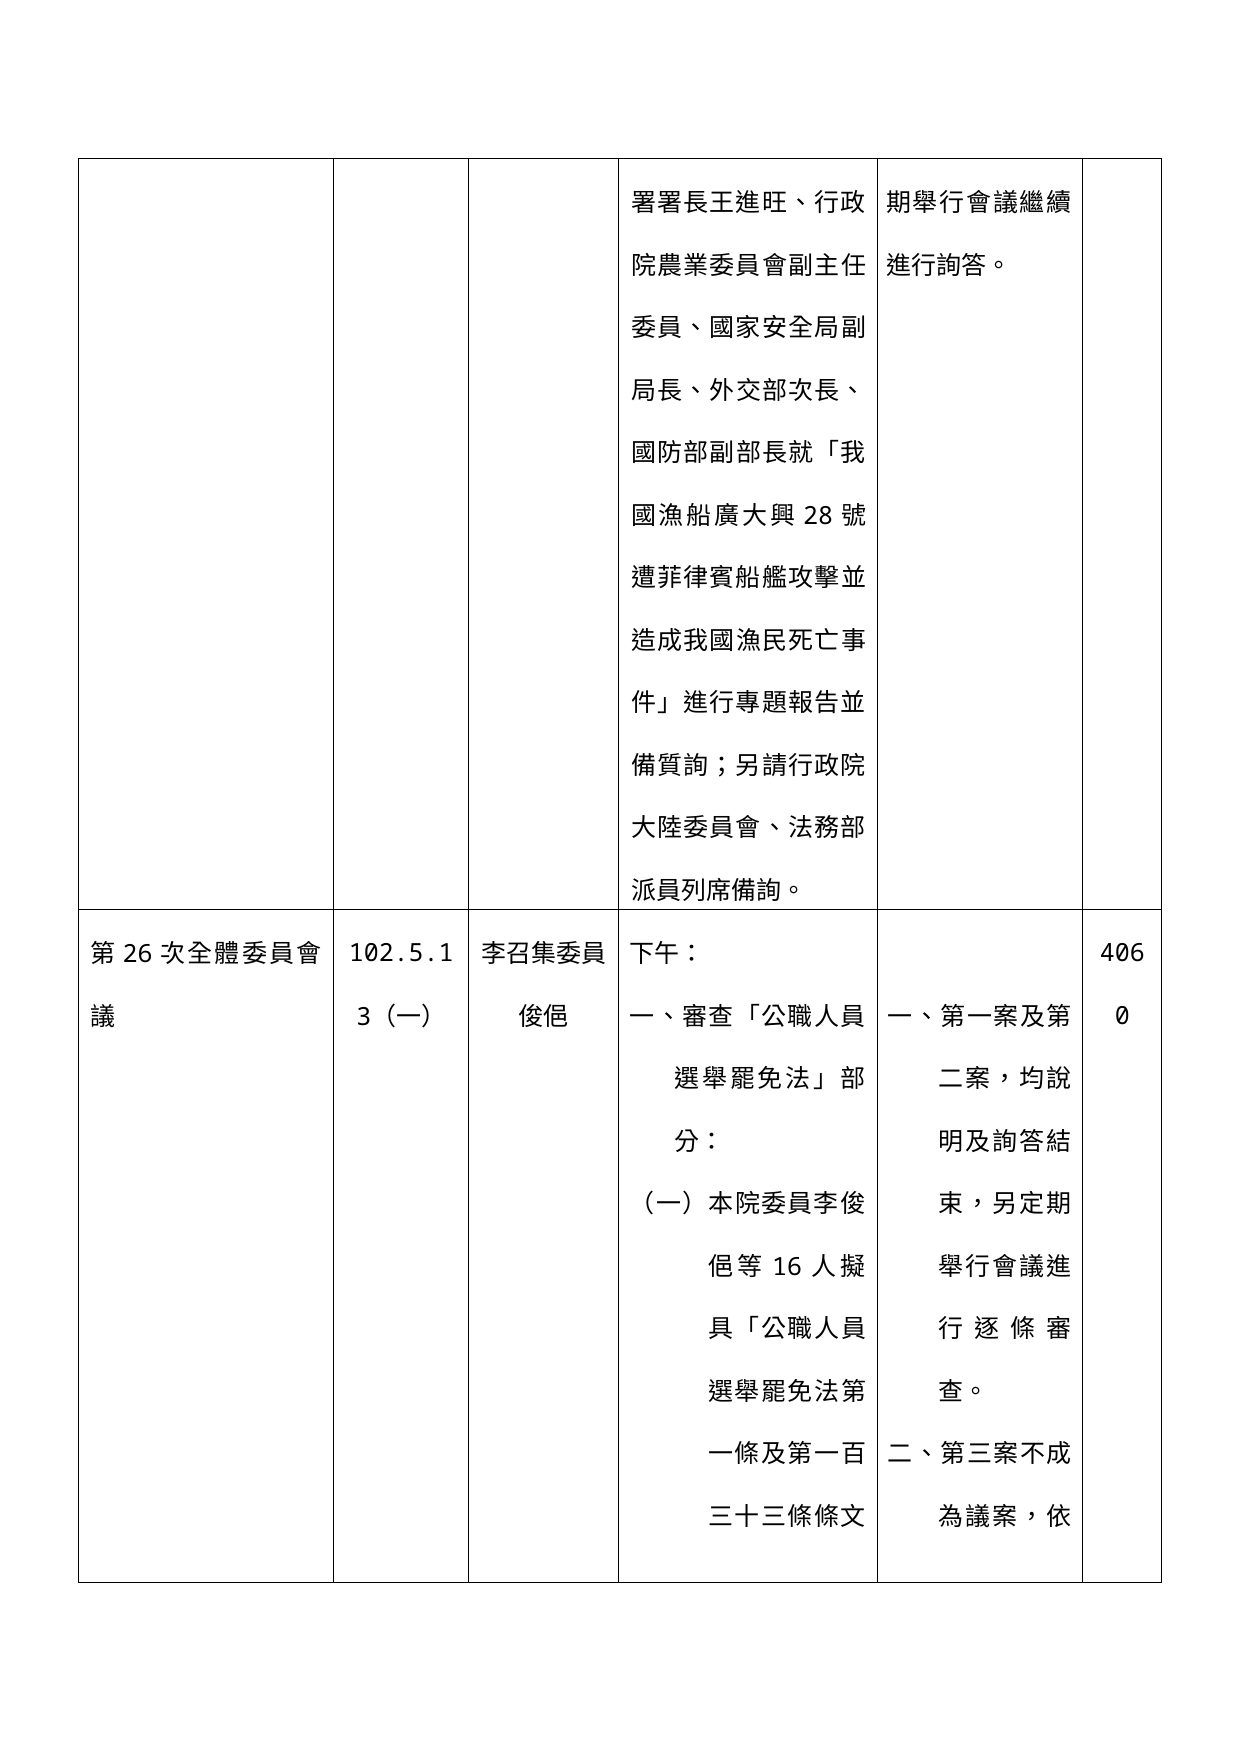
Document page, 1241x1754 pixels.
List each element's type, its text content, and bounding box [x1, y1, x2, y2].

table_cell [469, 159, 618, 909]
table_cell 下午： 一、審查「公職人員選舉罷免法」部分： （一）本院委員李俊俋等16人擬具「公職人員選舉罷免法第一條及第一百三十三條條文 [619, 910, 877, 1582]
table_cell [334, 159, 468, 909]
table_cell 102.5.13（一） [334, 910, 468, 1582]
table_cell 第26次全體委員會議 [79, 910, 333, 1582]
table_cell 署署長王進旺、行政院農業委員會副主任委員、國家安全局副局長、外交部次長、國防部副部長就「我國漁船廣大興28號遭菲律賓船艦攻擊並造成我國漁民死亡事件」進行專題報告並備質詢；另請行政院大陸委員會、法務部派員列席備詢。 [619, 159, 877, 909]
table_cell 李召集委員俊俋 [469, 910, 618, 1582]
table_cell [1083, 159, 1161, 909]
table_cell 期舉行會議繼續進行詢答。 [878, 159, 1082, 909]
table_cell [79, 159, 333, 909]
table_cell 4060 [1083, 910, 1161, 1582]
table_cell 一、第一案及第二案，均說明及詢答結束，另定期舉行會議進行逐條審查。 二、第三案不成為議案，依 [878, 910, 1082, 1582]
